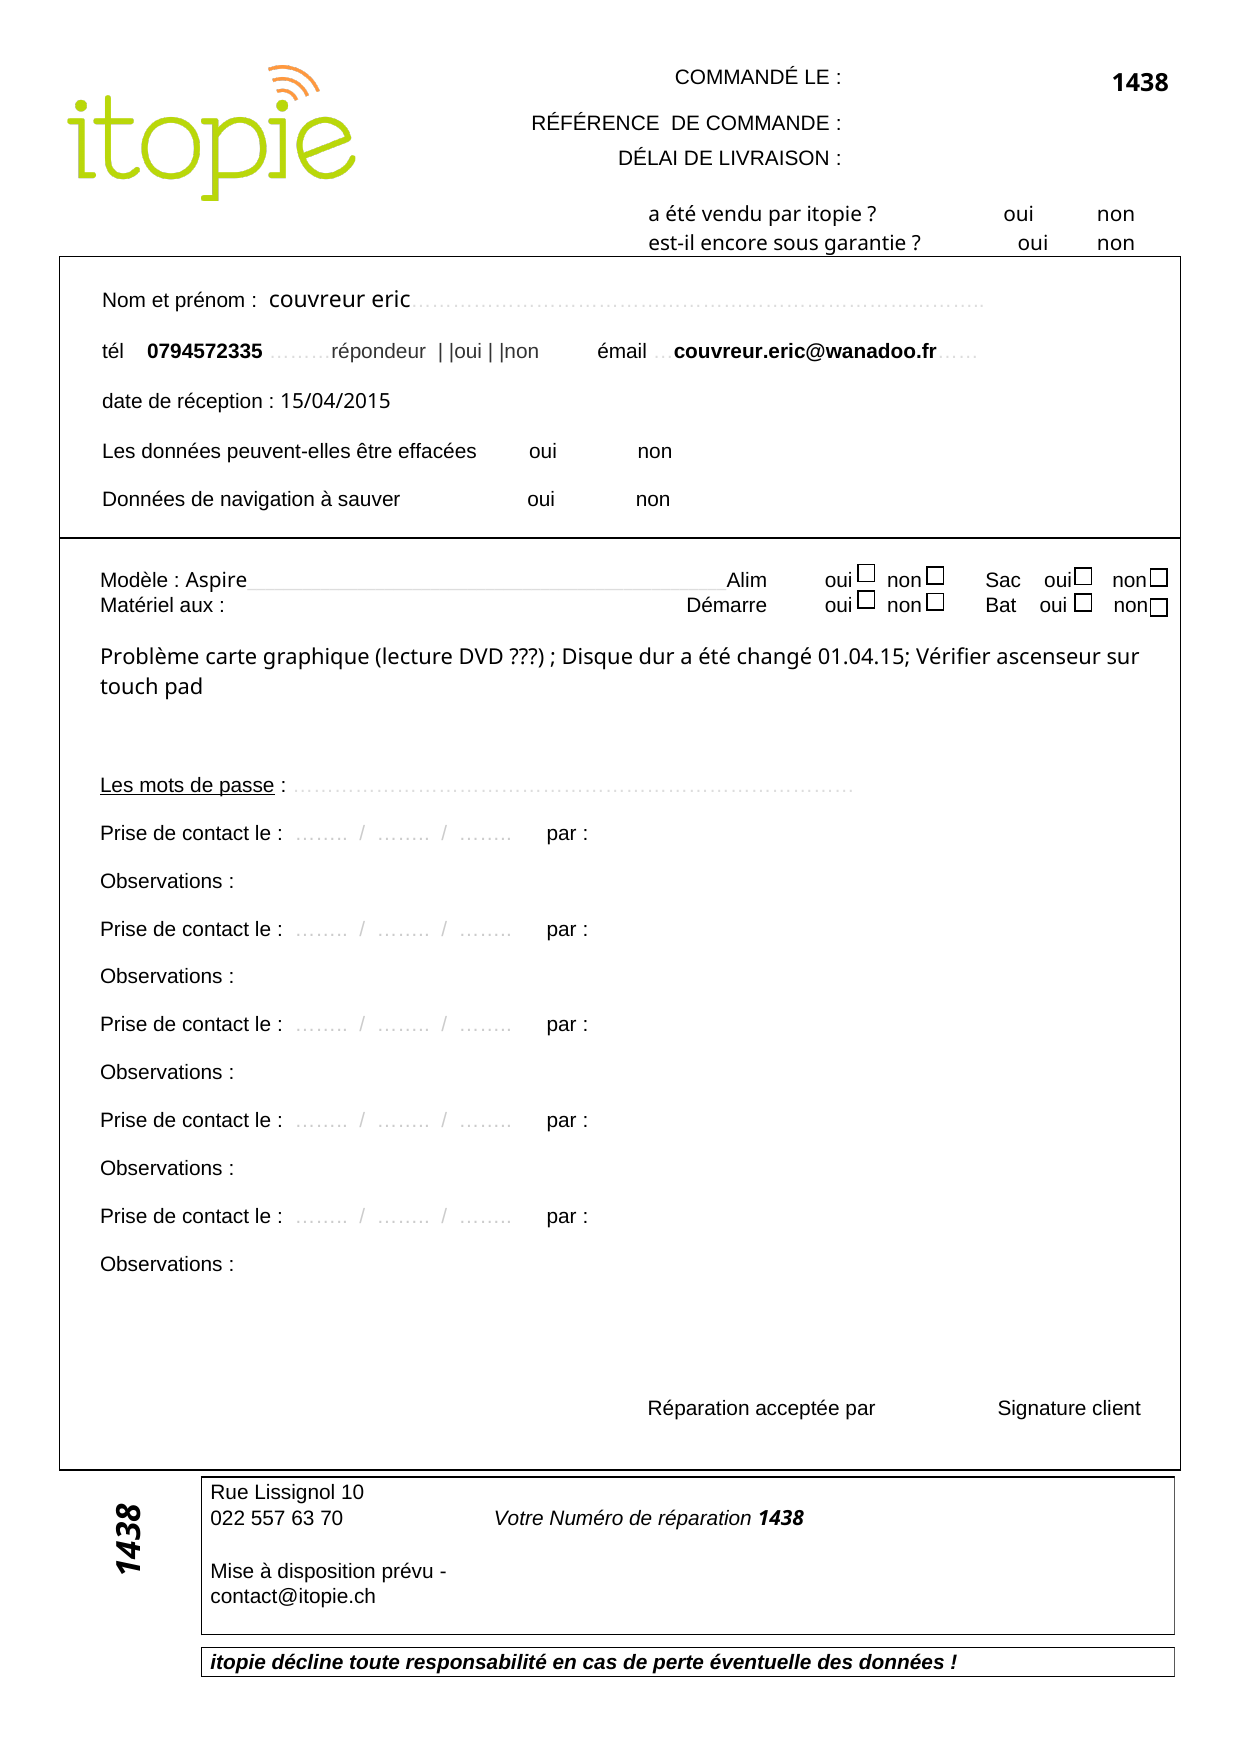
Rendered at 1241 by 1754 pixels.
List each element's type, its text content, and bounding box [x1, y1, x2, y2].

text Observations : [60, 1153, 1180, 1180]
table_header 1438 [847, 59, 1180, 104]
table_header Rue Lissignol 10 022 557 63 70 Votre Numéro de réparation 1438 Mise à disposition prévu - contact@itopie.ch [195, 1471, 1180, 1641]
text Observations : [60, 865, 1180, 892]
text Observations : [60, 1057, 1180, 1084]
table_cell itopie décline toute responsabilité en cas de perte éventuelle des données ! [195, 1641, 1180, 1683]
text Problème carte graphique (lecture DVD ???) ; Disque dur a été changé 01.04.15; Vérifier ascenseur sur touch pad [60, 638, 1180, 701]
table_cell [847, 140, 1180, 175]
text Matériel aux : Démarre oui non Bat oui non [60, 590, 1180, 617]
text Les mots de passe : ……………………………………………………………………… [60, 769, 1180, 797]
text Observations : [60, 961, 1180, 988]
text Prise de contact le : …….. / …….. / …….. par : [60, 1201, 1180, 1228]
text a été vendu par itopie ? oui non [59, 199, 1181, 228]
table_header COMMANDÉ LE : [490, 59, 847, 104]
table_cell DÉLAI DE LIVRAISON : [490, 140, 847, 175]
table_header 1438 [59, 1471, 195, 1683]
text Les données peuvent-elles être effacées oui non [60, 436, 1180, 463]
text Données de navigation à sauver oui non [60, 484, 1180, 511]
text est-il encore sous garantie ? oui non [59, 228, 1181, 256]
text Nom et prénom : couvreur eric……………………………………………………………………….. [60, 280, 1180, 314]
table_cell [847, 105, 1180, 140]
table_cell RÉFÉRENCE DE COMMANDE : [490, 105, 847, 140]
text Observations : [60, 1249, 1180, 1276]
text Prise de contact le : …….. / …….. / …….. par : [60, 1009, 1180, 1036]
text Prise de contact le : …….. / …….. / …….. par : [60, 1105, 1180, 1132]
text Prise de contact le : …….. / …….. / …….. par : [60, 913, 1180, 940]
text date de réception : 15/04/2015 [60, 383, 1180, 415]
text tél 0794572335 ………répondeur | |oui | |non émail …couvreur.eric@wanadoo.fr…… [60, 335, 1180, 362]
text Modèle : Aspire Alim oui non Sac oui non [879, 562, 925, 590]
text Prise de contact le : …….. / …….. / …….. par : [60, 817, 1180, 844]
text Modèle : Aspire Alim oui non Sac oui non [60, 562, 856, 590]
text Modèle : Aspire Alim oui non Sac oui non [948, 562, 1180, 590]
picture [67, 65, 356, 201]
text Réparation acceptée par Signature client [60, 1392, 1180, 1419]
